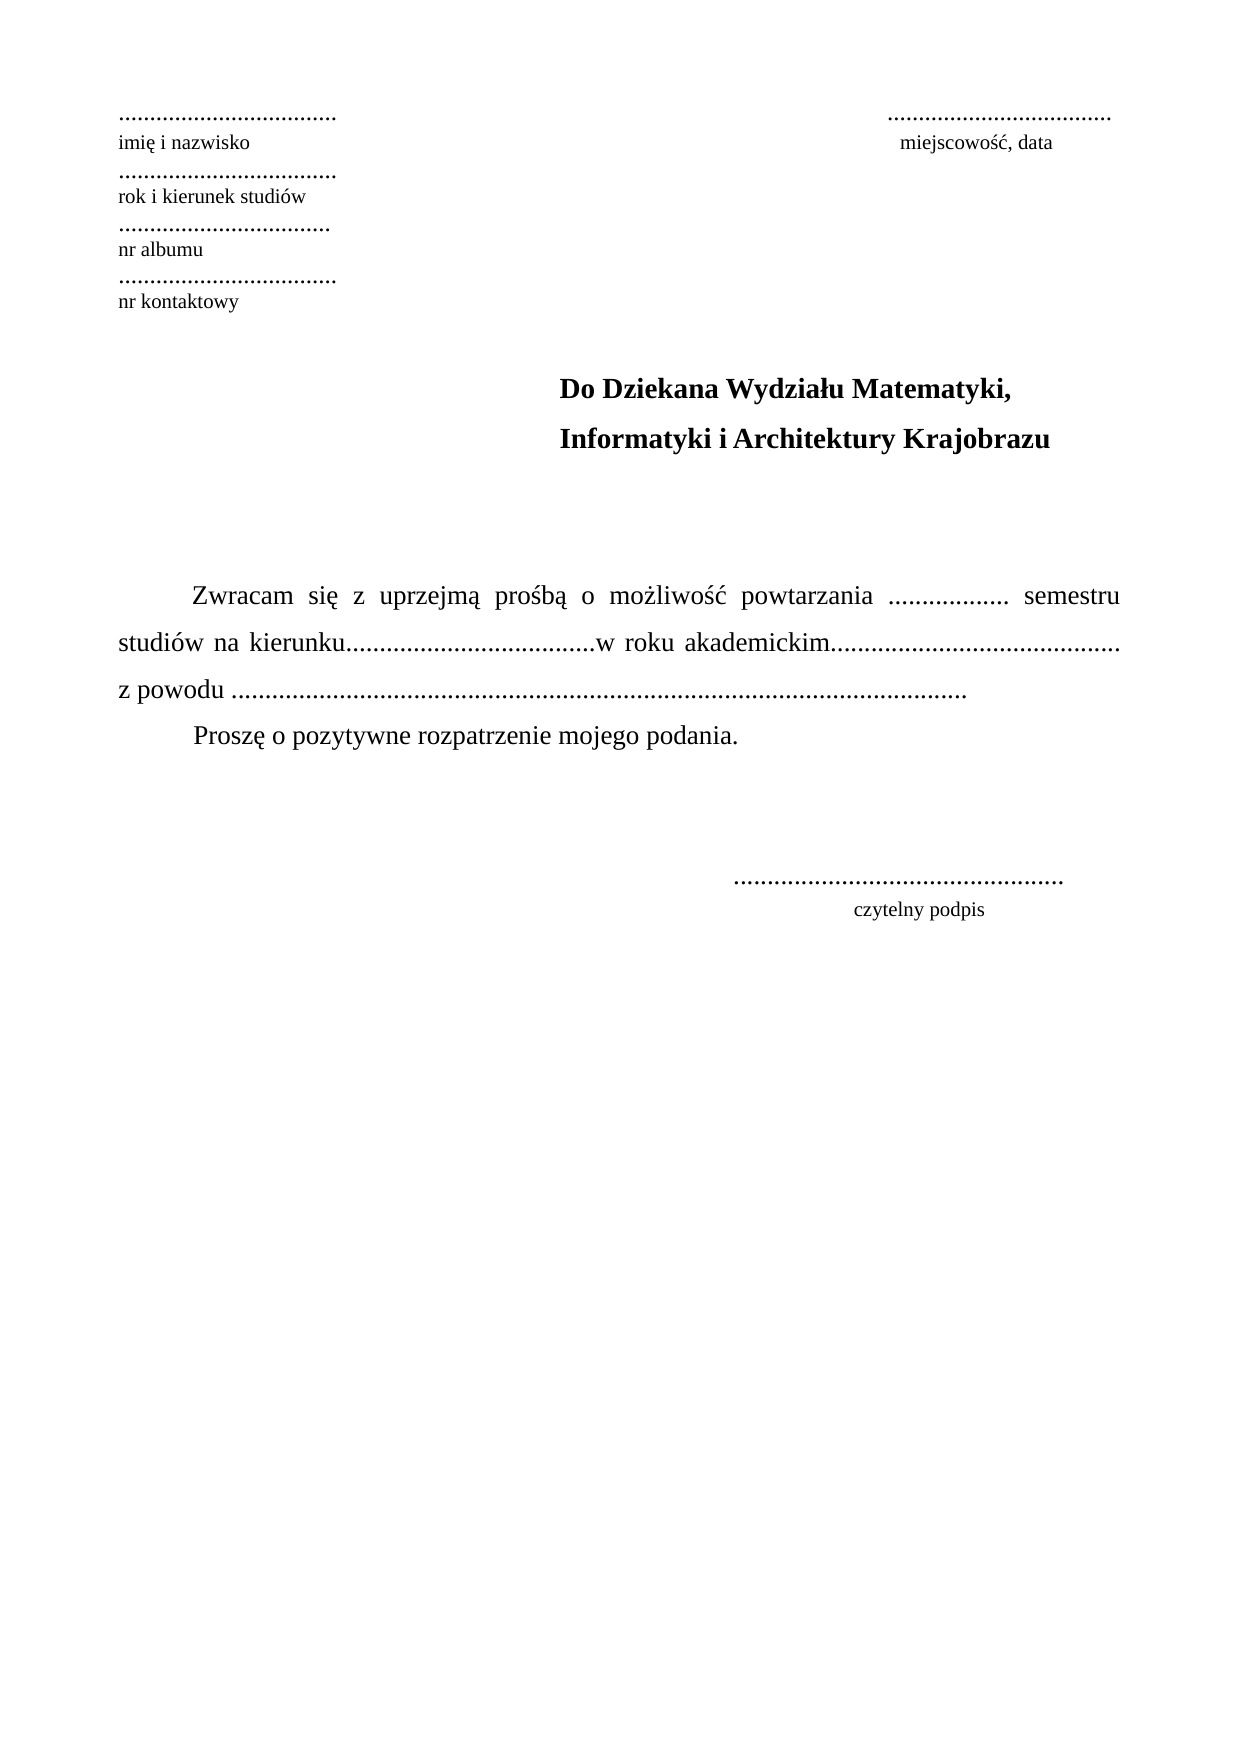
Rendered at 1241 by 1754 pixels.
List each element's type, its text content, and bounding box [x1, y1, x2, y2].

text ................................... [118, 155, 1122, 184]
text ................................... .................................... [118, 97, 1122, 126]
text .................................. [118, 208, 1122, 237]
text czytelny podpis [118, 891, 1122, 922]
text Zwracam się z uprzejmą prośbą o możliwość powtarzania .................. semestru studiów na kierunku.....................................w roku akademickim........................................... z powodu ............................................................................................................. [118, 579, 1122, 704]
text Proszę o pozytywne rozpatrzenie mojego podania. [118, 719, 1122, 751]
text nr kontaktowy [118, 289, 1122, 313]
text nr albumu [118, 237, 1122, 261]
text Do Dziekana Wydziału Matematyki, Informatyki i Architektury Krajobrazu [118, 371, 1122, 455]
text rok i kierunek studiów [118, 184, 1122, 208]
text ................................................. [118, 859, 1122, 891]
text imię i nazwisko miejscowość, data [118, 126, 1122, 155]
text ................................... [118, 261, 1122, 289]
